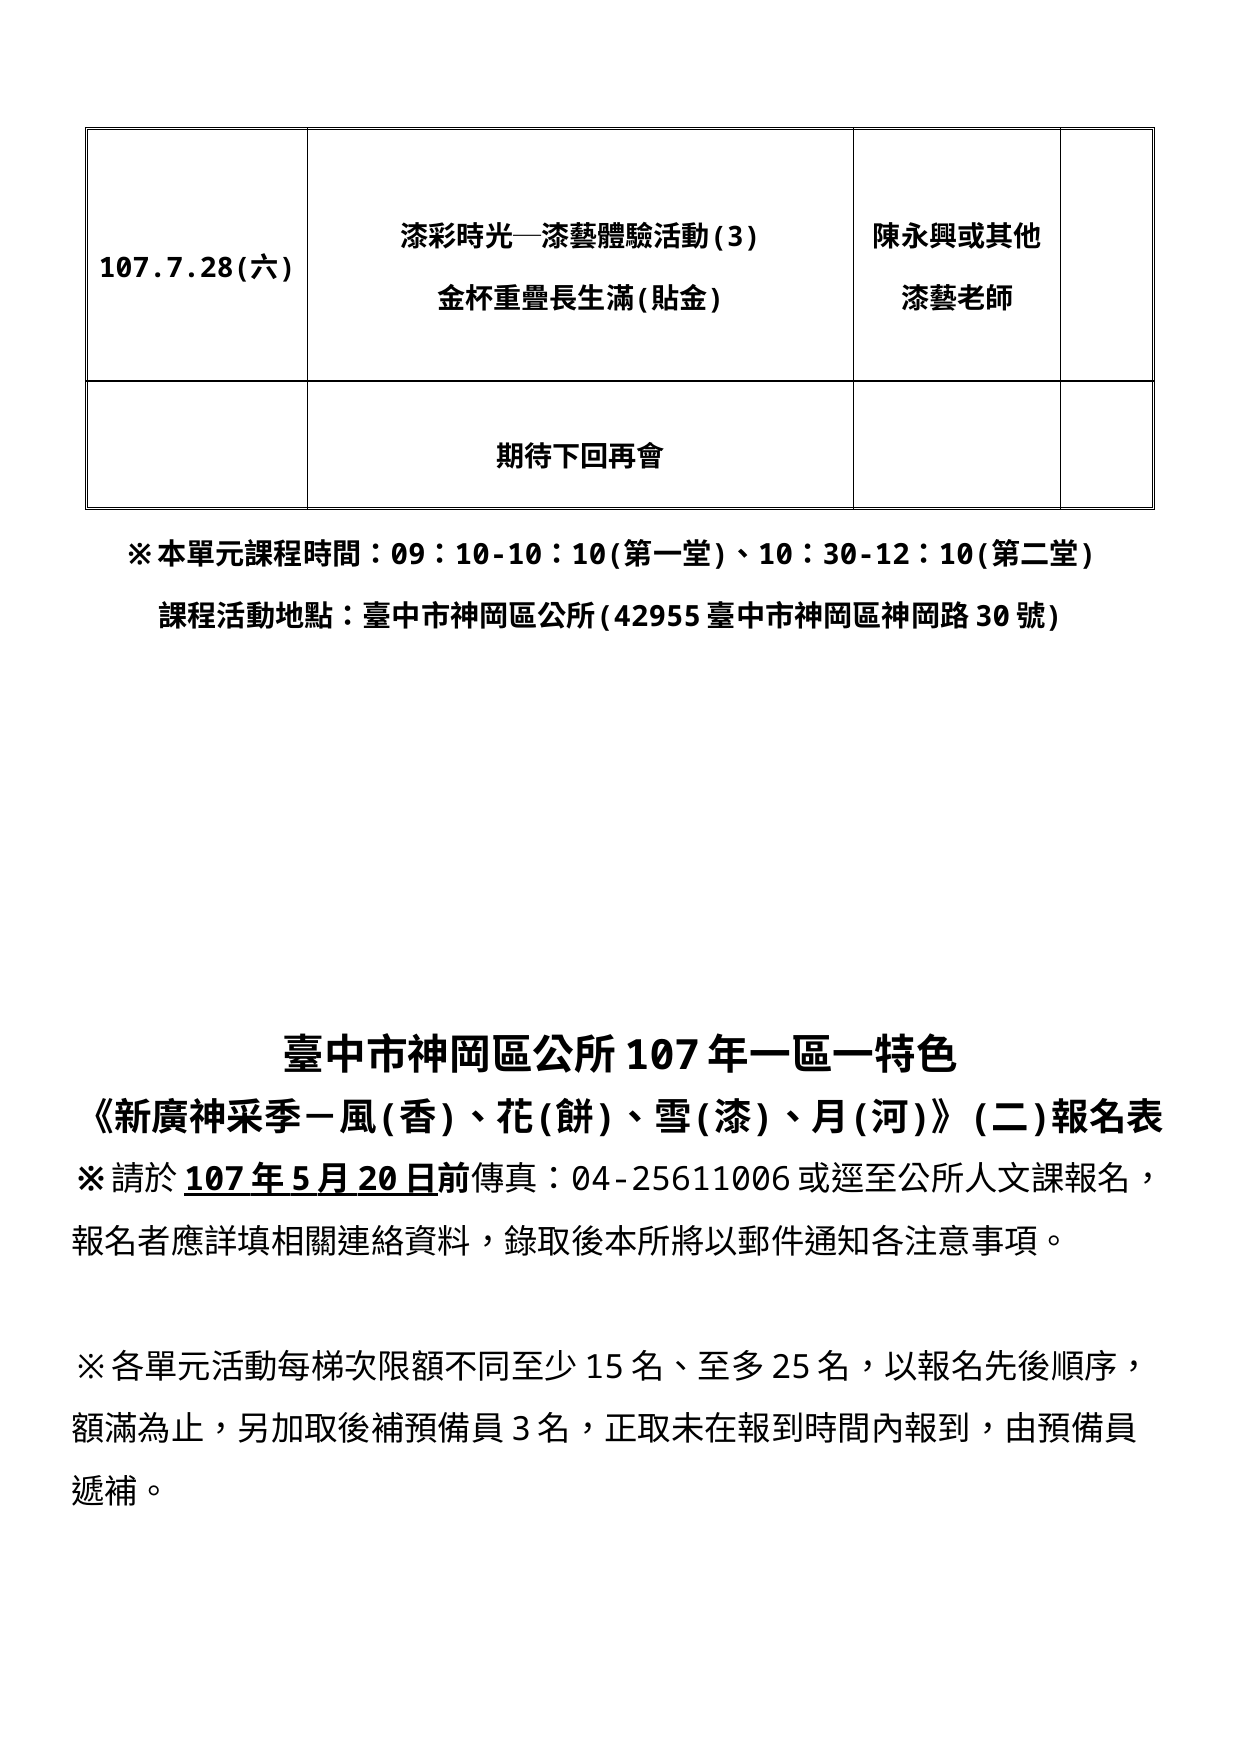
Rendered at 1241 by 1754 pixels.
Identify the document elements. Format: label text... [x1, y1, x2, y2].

text ※本單元課程時間：09：10-10：10(第一堂)、10：30-12：10(第二堂) [71, 510, 1169, 572]
text 課程活動地點：臺中市神岡區公所(42955臺中市神岡區神岡路30號) [71, 572, 1169, 635]
text 《新廣神采季－風(香)、花(餅)、雪(漆)、月(河)》(二)報名表 [71, 1072, 1169, 1135]
table_cell 期待下回再會 [308, 382, 853, 507]
text 臺中市神岡區公所107年一區一特色 [71, 1010, 1169, 1072]
table_cell 陳永興或其他漆藝老師 [854, 130, 1060, 380]
table_cell [88, 382, 307, 507]
table_cell 漆彩時光─漆藝體驗活動(3) 金杯重疊長生滿(貼金) [308, 130, 853, 380]
table_cell [1061, 382, 1152, 507]
table_cell 107.7.28(六) [88, 130, 307, 380]
text ※請於107年5月20日前傳真：04-25611006或逕至公所人文課報名，報名者應詳填相關連絡資料，錄取後本所將以郵件通知各注意事項。 [71, 1135, 1169, 1260]
table_cell [1061, 130, 1152, 380]
text ※各單元活動每梯次限額不同至少15名、至多25名，以報名先後順序，額滿為止，另加取後補預備員3名，正取未在報到時間內報到，由預備員遞補。 [71, 1322, 1169, 1510]
table_cell [854, 382, 1060, 507]
